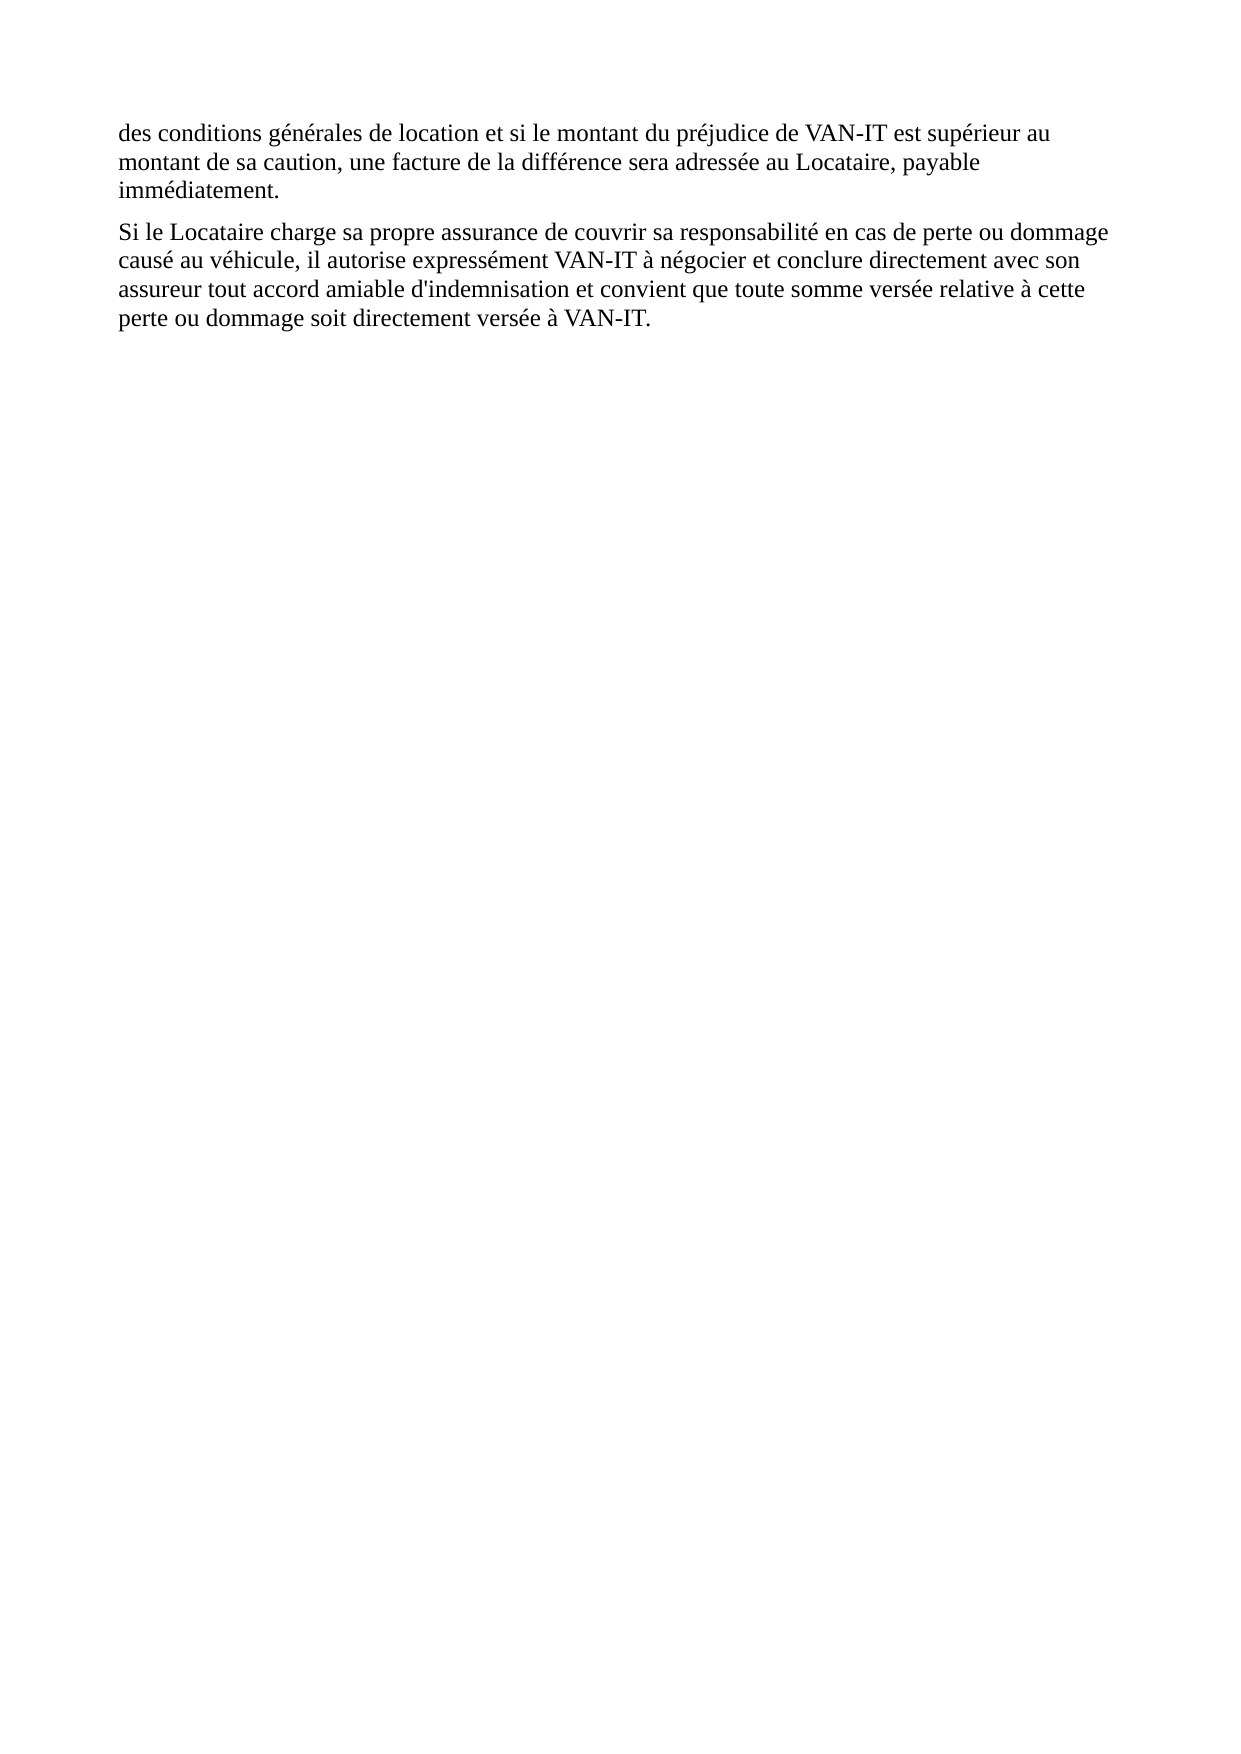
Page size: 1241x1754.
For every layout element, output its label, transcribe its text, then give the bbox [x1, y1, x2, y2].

text Si le Locataire charge sa propre assurance de couvrir sa responsabilité en cas de perte ou dommage causé au véhicule, il autorise expressément VAN-IT à négocier et conclure directement avec son assureur tout accord amiable d'indemnisation et convient que toute somme versée relative à cette perte ou dommage soit directement versée à VAN-IT. [118, 217, 1122, 332]
text des conditions générales de location et si le montant du préjudice de VAN-IT est supérieur au montant de sa caution, une facture de la différence sera adressée au Locataire, payable immédiatement. [118, 118, 1122, 204]
